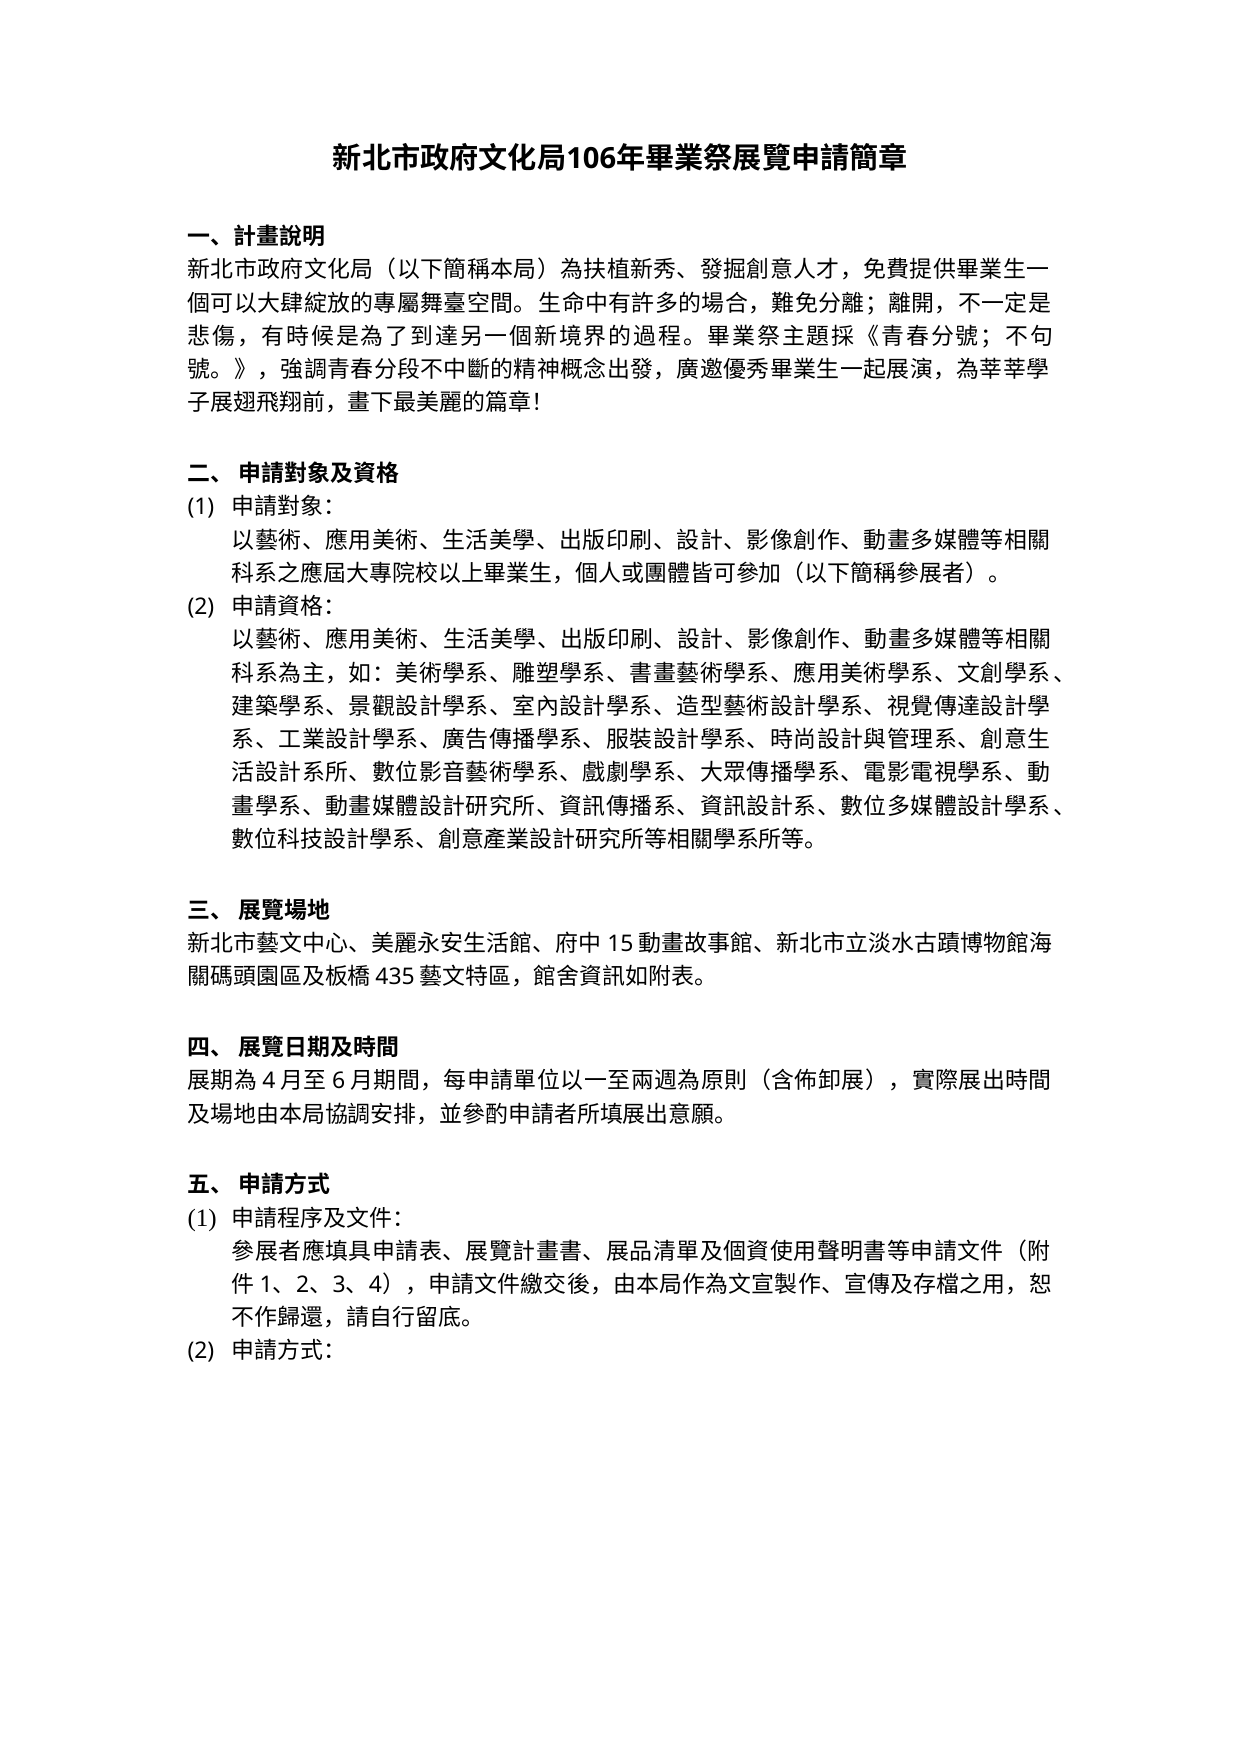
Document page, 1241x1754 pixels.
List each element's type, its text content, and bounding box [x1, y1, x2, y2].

text 三、 展覽場地 [187, 891, 1053, 925]
text 一、計畫說明 [187, 218, 1053, 251]
list 申請程序及文件： [187, 1199, 1053, 1233]
text 五、 申請方式 [187, 1166, 1053, 1199]
text 四、 展覽日期及時間 [187, 1029, 1053, 1062]
text 新北市藝文中心、美麗永安生活館、府中15動畫故事館、新北市立淡水古蹟博物館海關碼頭園區及板橋435藝文特區，館舍資訊如附表。 [187, 925, 1053, 991]
list 申請對象： [187, 488, 1053, 522]
list 申請方式： [187, 1332, 1053, 1366]
text 新北市政府文化局106年畢業祭展覽申請簡章 [187, 118, 1053, 181]
text 以藝術、應用美術、生活美學、出版印刷、設計、影像創作、動畫多媒體等相關科系為主，如：美術學系、雕塑學系、書畫藝術學系、應用美術學系、文創學系、建築學系、景觀設計學系、室內設計學系、造型藝術設計學系、視覺傳達設計學系、工業設計學系、廣告傳播學系、服裝設計學系、時尚設計與管理系、創意生活設計系所、數位影音藝術學系、戲劇學系、大眾傳播學系、電影電視學系、動畫學系、動畫媒體設計研究所、資訊傳播系、資訊設計系、數位多媒體設計學系、數位科技設計學系、創意產業設計研究所等相關學系所等。 [232, 621, 1053, 854]
list 申請資格： [187, 588, 1053, 621]
text 新北市政府文化局（以下簡稱本局）為扶植新秀、發掘創意人才，免費提供畢業生一個可以大肆綻放的專屬舞臺空間。生命中有許多的場合，難免分離；離開，不一定是悲傷，有時候是為了到達另一個新境界的過程。畢業祭主題採《青春分號；不句號。》，強調青春分段不中斷的精神概念出發，廣邀優秀畢業生一起展演，為莘莘學子展翅飛翔前，畫下最美麗的篇章！ [187, 251, 1053, 417]
text 參展者應填具申請表、展覽計畫書、展品清單及個資使用聲明書等申請文件（附件1、2、3、4），申請文件繳交後，由本局作為文宣製作、宣傳及存檔之用，恕不作歸還，請自行留底。 [232, 1233, 1053, 1332]
text 二、 申請對象及資格 [187, 455, 1053, 488]
text 展期為4月至6月期間，每申請單位以一至兩週為原則（含佈卸展），實際展出時間及場地由本局協調安排，並參酌申請者所填展出意願。 [187, 1062, 1053, 1129]
text 以藝術、應用美術、生活美學、出版印刷、設計、影像創作、動畫多媒體等相關科系之應屆大專院校以上畢業生，個人或團體皆可參加（以下簡稱參展者）。 [232, 522, 1053, 588]
